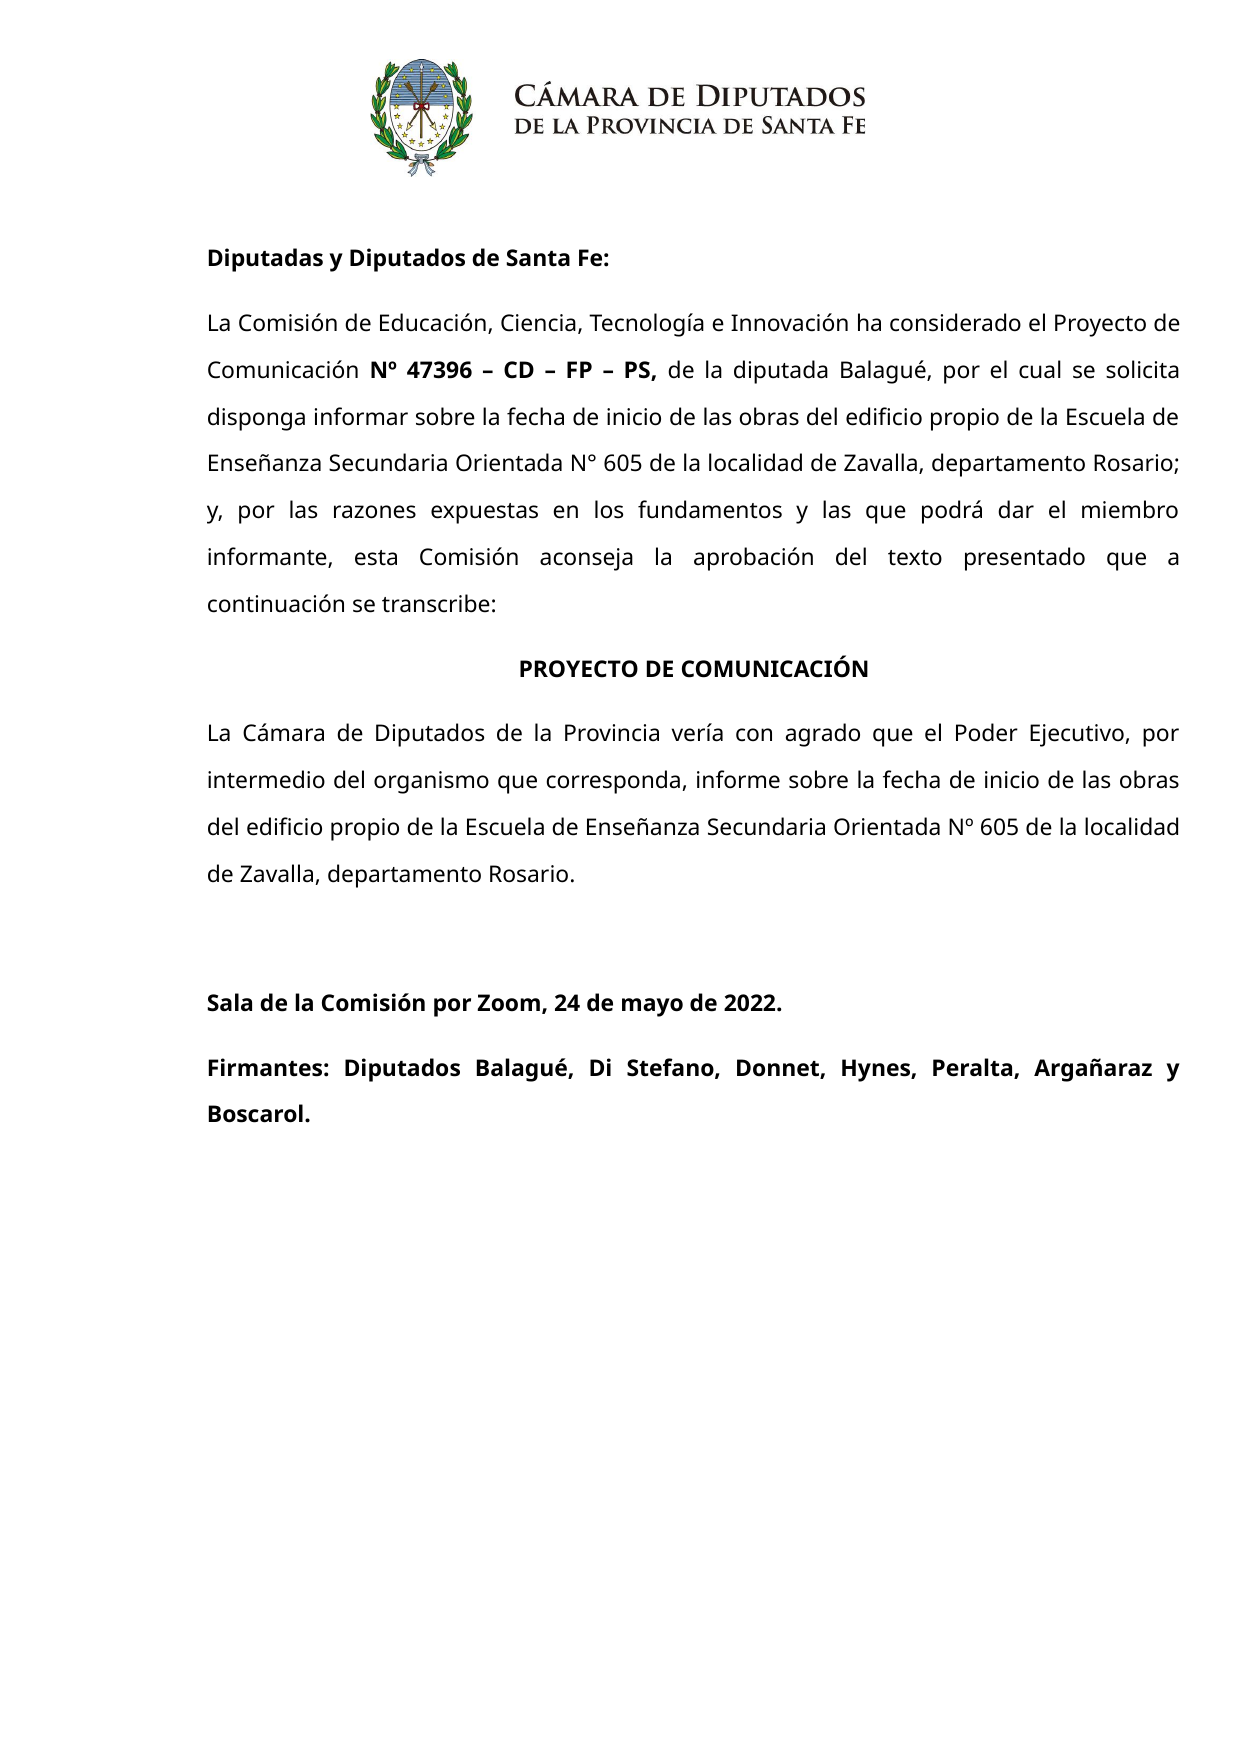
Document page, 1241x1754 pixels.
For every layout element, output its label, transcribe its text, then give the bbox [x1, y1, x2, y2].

text Firmantes: Diputados Balagué, Di Stefano, Donnet, Hynes, Peralta, Argañaraz y Boscarol. [207, 1052, 1181, 1130]
text Diputadas y Diputados de Santa Fe: [207, 242, 1181, 273]
text La Cámara de Diputados de la Provincia vería con agrado que el Poder Ejecutivo, por intermedio del organismo que corresponda, informe sobre la fecha de inicio de las obras del edificio propio de la Escuela de Enseñanza Secundaria Orientada Nº 605 de la localidad de Zavalla, departamento Rosario. [207, 717, 1181, 889]
text Sala de la Comisión por Zoom, 24 de mayo de 2022. [207, 987, 1181, 1018]
picture [370, 59, 866, 181]
text La Comisión de Educación, Ciencia, Tecnología e Innovación ha considerado el Proyecto de Comunicación Nº 47396 – CD – FP – PS, de la diputada Balagué, por el cual se solicita disponga informar sobre la fecha de inicio de las obras del edificio propio de la Escuela de Enseñanza Secundaria Orientada N° 605 de la localidad de Zavalla, departamento Rosario; y, por las razones expuestas en los fundamentos y las que podrá dar el miembro informante, esta Comisión aconseja la aprobación del texto presentado que a continuación se transcribe: [207, 307, 1181, 619]
text PROYECTO DE COMUNICACIÓN [207, 653, 1181, 684]
